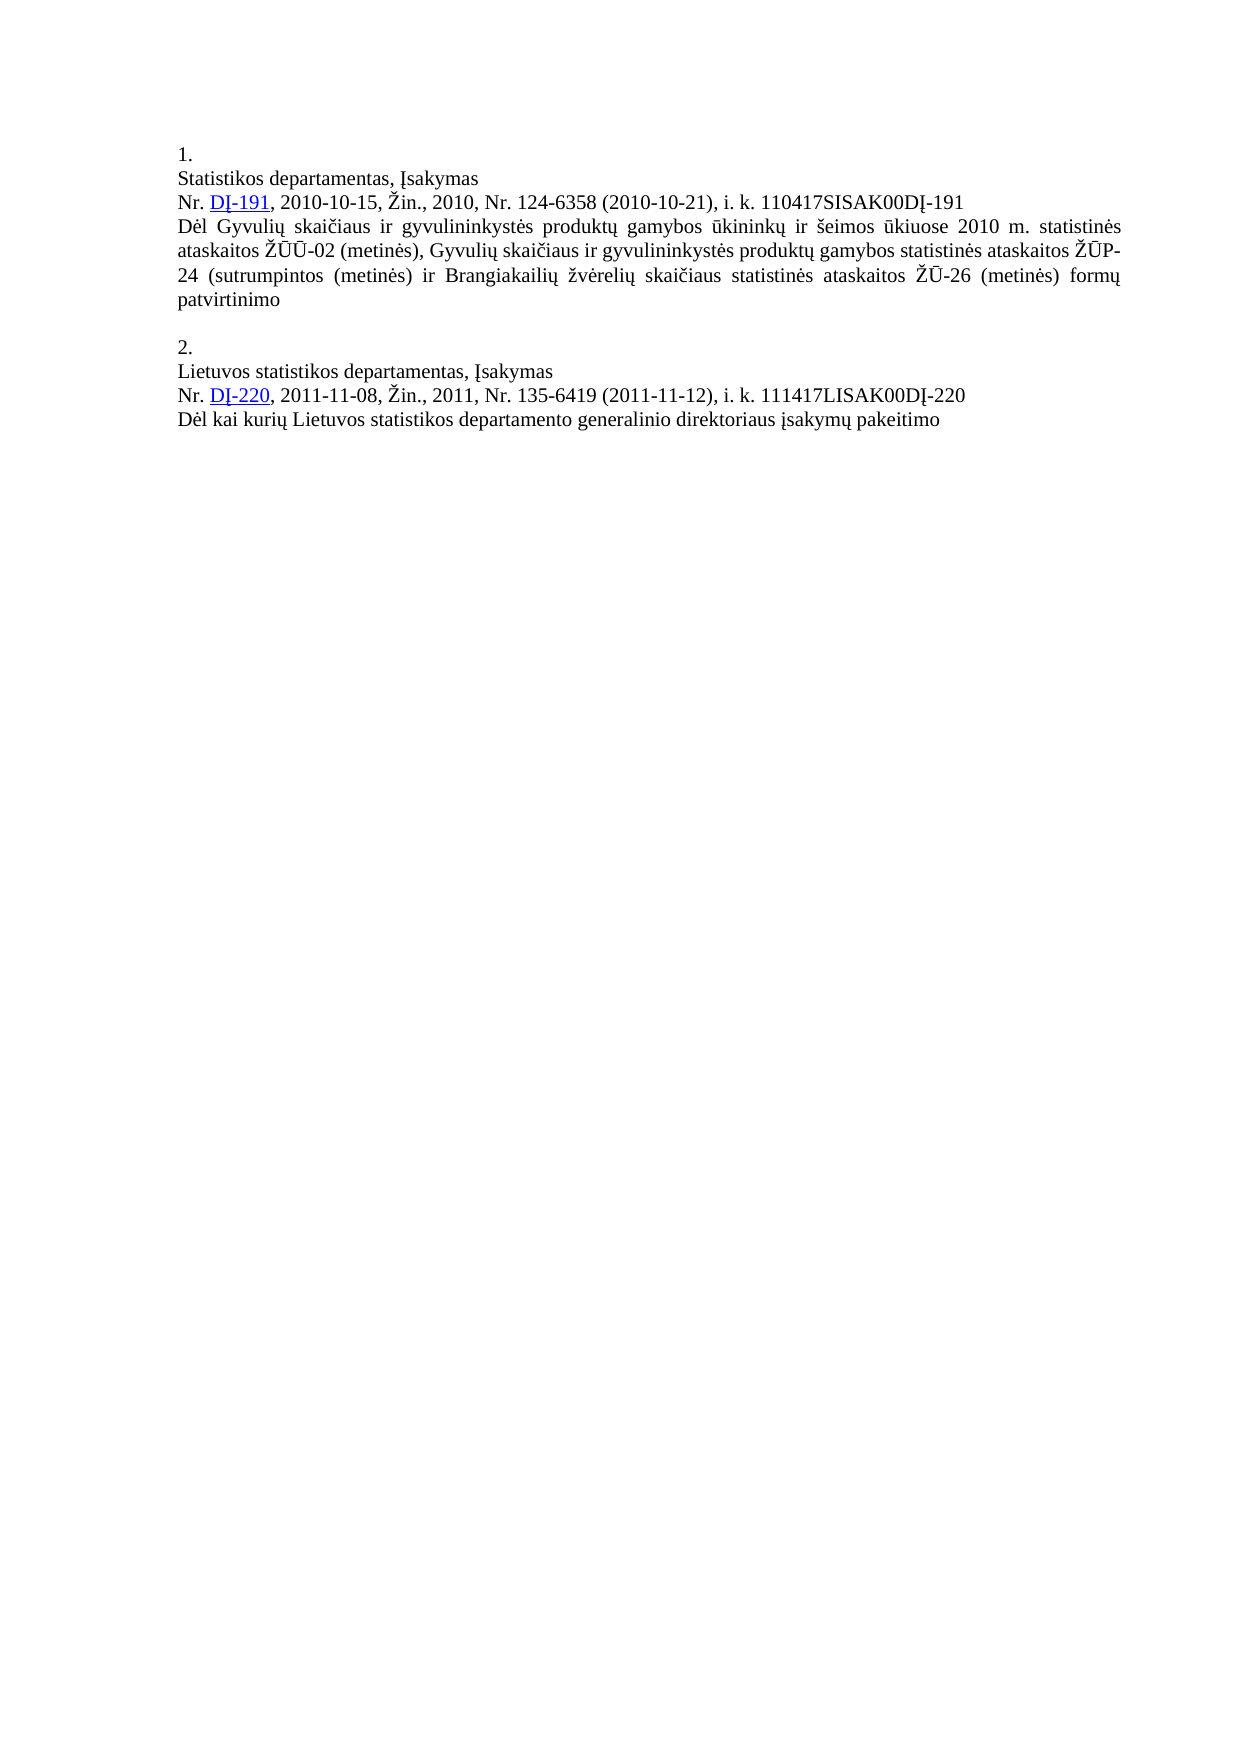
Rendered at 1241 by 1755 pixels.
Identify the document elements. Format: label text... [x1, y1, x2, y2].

text Statistikos departamentas, Įsakymas [177, 166, 1122, 190]
text Dėl kai kurių Lietuvos statistikos departamento generalinio direktoriaus įsakymų pakeitimo [177, 407, 1122, 431]
text Nr. DĮ-220, 2011-11-08, Žin., 2011, Nr. 135-6419 (2011-11-12), i. k. 111417LISAK00DĮ-220 [177, 383, 1122, 407]
text Lietuvos statistikos departamentas, Įsakymas [177, 359, 1122, 383]
text Dėl Gyvulių skaičiaus ir gyvulininkystės produktų gamybos ūkininkų ir šeimos ūkiuose 2010 m. statistinės ataskaitos ŽŪŪ-02 (metinės), Gyvulių skaičiaus ir gyvulininkystės produktų gamybos statistinės ataskaitos ŽŪP-24 (sutrumpintos (metinės) ir Brangiakailių žvėrelių skaičiaus statistinės ataskaitos ŽŪ-26 (metinės) formų patvirtinimo [177, 214, 1122, 311]
text 2. [177, 335, 1122, 359]
text Nr. DĮ-191, 2010-10-15, Žin., 2010, Nr. 124-6358 (2010-10-21), i. k. 110417SISAK00DĮ-191 [177, 190, 1122, 214]
text 1. [177, 142, 1122, 166]
